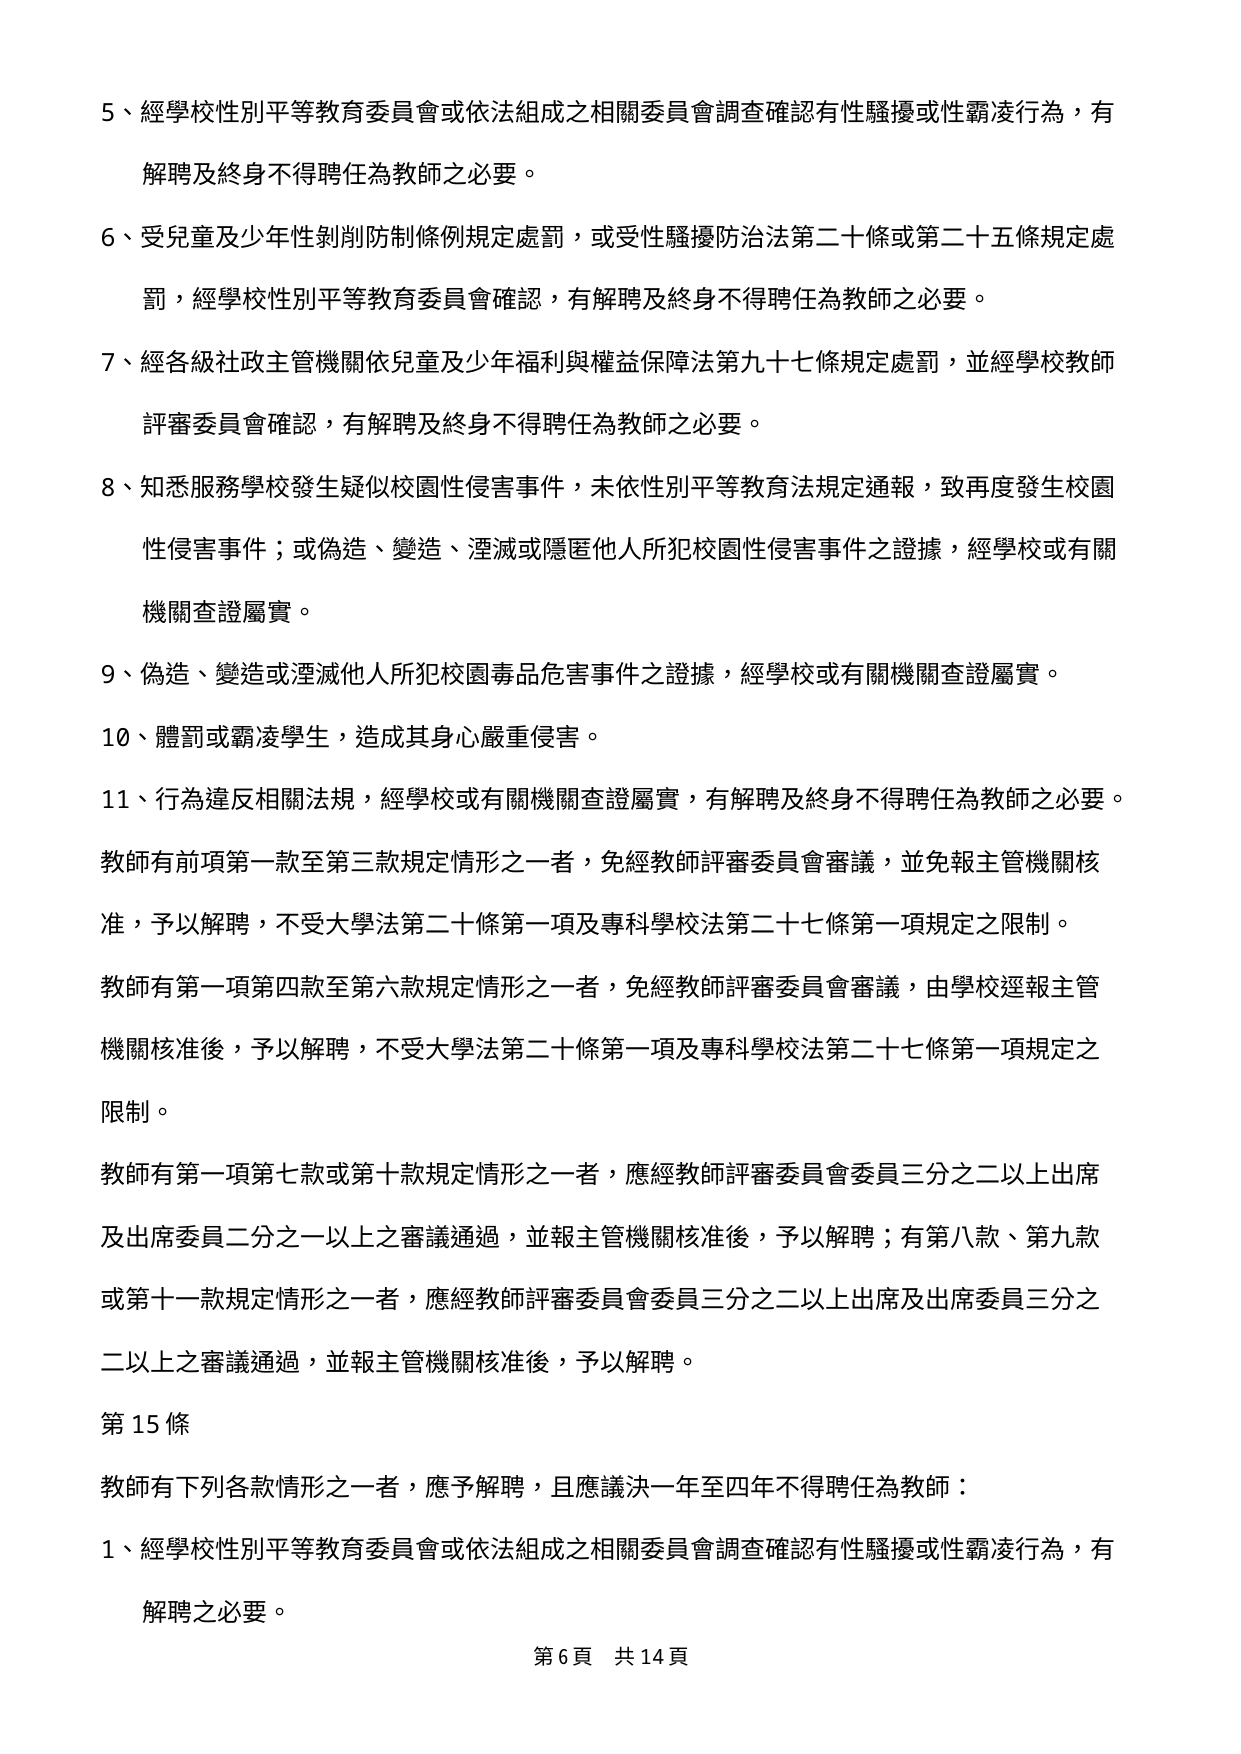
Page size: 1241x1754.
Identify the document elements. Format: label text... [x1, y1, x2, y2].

list 行為違反相關法規，經學校或有關機關查證屬實，有解聘及終身不得聘任為教師之必要。 [100, 756, 1122, 818]
text 教師有下列各款情形之一者，應予解聘，且應議決一年至四年不得聘任為教師： [100, 1443, 1122, 1506]
list 經各級社政主管機關依兒童及少年福利與權益保障法第九十七條規定處罰，並經學校教師評審委員會確認，有解聘及終身不得聘任為教師之必要。 [100, 318, 1122, 443]
text 教師有第一項第七款或第十款規定情形之一者，應經教師評審委員會委員三分之二以上出席及出席委員二分之一以上之審議通過，並報主管機關核准後，予以解聘；有第八款、第九款或第十一款規定情形之一者，應經教師評審委員會委員三分之二以上出席及出席委員三分之二以上之審議通過，並報主管機關核准後，予以解聘。 [100, 1131, 1122, 1381]
list 經學校性別平等教育委員會或依法組成之相關委員會調查確認有性騷擾或性霸凌行為，有解聘及終身不得聘任為教師之必要。 [100, 68, 1122, 193]
text 第15條 [100, 1381, 1122, 1443]
list 知悉服務學校發生疑似校園性侵害事件，未依性別平等教育法規定通報，致再度發生校園性侵害事件；或偽造、變造、湮滅或隱匿他人所犯校園性侵害事件之證據，經學校或有關機關查證屬實。 [100, 443, 1122, 631]
list 體罰或霸凌學生，造成其身心嚴重侵害。 [100, 693, 1122, 756]
text 教師有前項第一款至第三款規定情形之一者，免經教師評審委員會審議，並免報主管機關核准，予以解聘，不受大學法第二十條第一項及專科學校法第二十七條第一項規定之限制。 [100, 818, 1122, 943]
text 教師有第一項第四款至第六款規定情形之一者，免經教師評審委員會審議，由學校逕報主管機關核准後，予以解聘，不受大學法第二十條第一項及專科學校法第二十七條第一項規定之限制。 [100, 943, 1122, 1131]
list 受兒童及少年性剝削防制條例規定處罰，或受性騷擾防治法第二十條或第二十五條規定處罰，經學校性別平等教育委員會確認，有解聘及終身不得聘任為教師之必要。 [100, 193, 1122, 318]
list 經學校性別平等教育委員會或依法組成之相關委員會調查確認有性騷擾或性霸凌行為，有解聘之必要。 [100, 1506, 1122, 1631]
list 偽造、變造或湮滅他人所犯校園毒品危害事件之證據，經學校或有關機關查證屬實。 [100, 631, 1122, 693]
